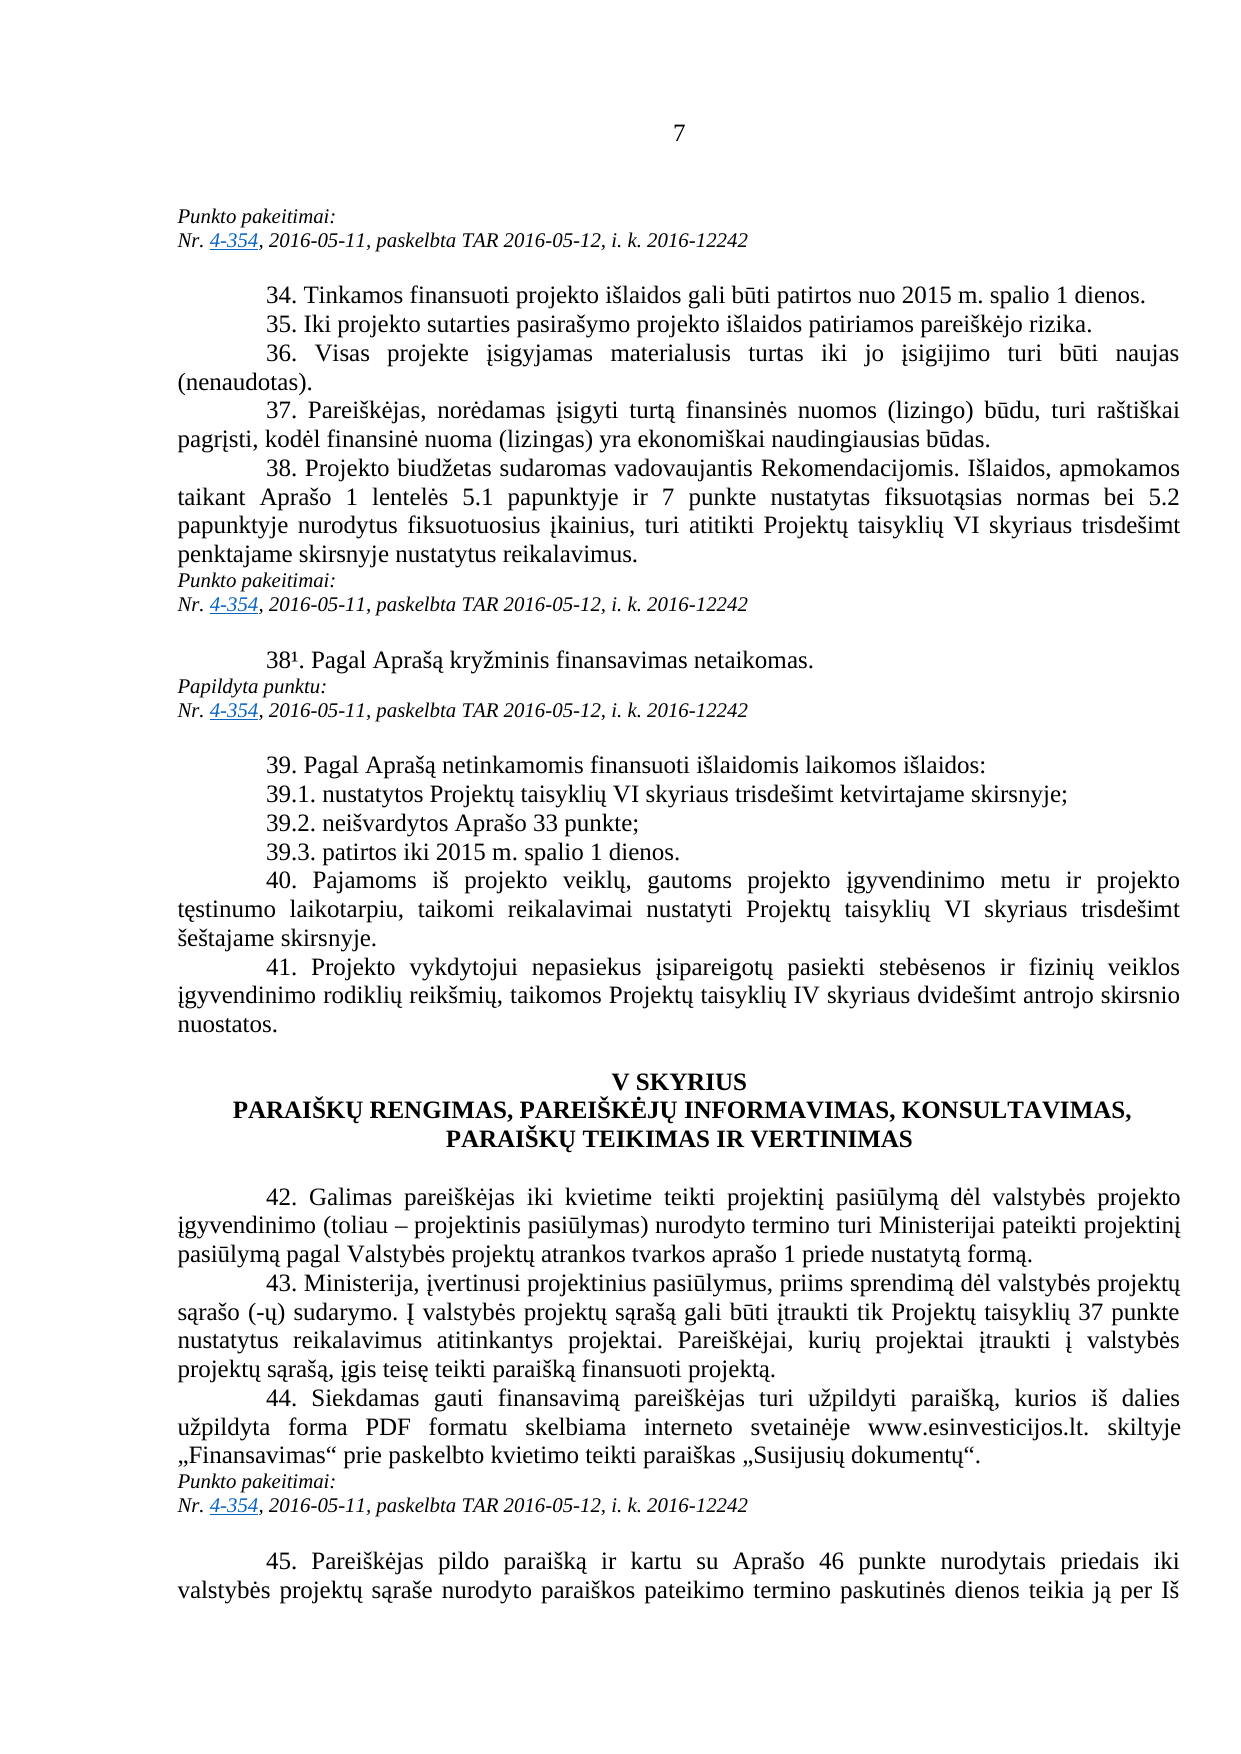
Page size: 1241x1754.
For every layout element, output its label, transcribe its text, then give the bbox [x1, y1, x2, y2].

text 42. Galimas pareiškėjas iki kvietime teikti projektinį pasiūlymą dėl valstybės projekto įgyvendinimo (toliau – projektinis pasiūlymas) nurodyto termino turi Ministerijai pateikti projektinį pasiūlymą pagal Valstybės projektų atrankos tvarkos aprašo 1 priede nustatytą formą. [177, 1182, 1181, 1268]
text 44. Siekdamas gauti finansavimą pareiškėjas turi užpildyti paraišką, kurios iš dalies užpildyta forma PDF formatu skelbiama interneto svetainėje www.esinvesticijos.lt. skiltyje „Finansavimas“ prie paskelbto kvietimo teikti paraiškas „Susijusių dokumentų“. [177, 1383, 1181, 1469]
text PARAIŠKŲ RENGIMAS, PAREIŠKĖJŲ INFORMAVIMAS, KONSULTAVIMAS, PARAIŠKŲ TEIKIMAS IR VERTINIMAS [177, 1096, 1181, 1153]
text Nr. 4-354, 2016-05-11, paskelbta TAR 2016-05-12, i. k. 2016-12242 [177, 698, 1181, 722]
text Nr. 4-354, 2016-05-11, paskelbta TAR 2016-05-12, i. k. 2016-12242 [177, 592, 1181, 616]
text 40. Pajamoms iš projekto veiklų, gautoms projekto įgyvendinimo metu ir projekto tęstinumo laikotarpiu, taikomi reikalavimai nustatyti Projektų taisyklių VI skyriaus trisdešimt šeštajame skirsnyje. [177, 866, 1181, 952]
text 35. Iki projekto sutarties pasirašymo projekto išlaidos patiriamos pareiškėjo rizika. [177, 309, 1181, 338]
text 39.2. neišvardytos Aprašo 33 punkte; [177, 808, 1181, 837]
text 37. Pareiškėjas, norėdamas įsigyti turtą finansinės nuomos (lizingo) būdu, turi raštiškai pagrįsti, kodėl finansinė nuoma (lizingas) yra ekonomiškai naudingiausias būdas. [177, 396, 1181, 453]
text 38¹. Pagal Aprašą kryžminis finansavimas netaikomas. [177, 645, 1181, 674]
text 38. Projekto biudžetas sudaromas vadovaujantis Rekomendacijomis. Išlaidos, apmokamos taikant Aprašo 1 lentelės 5.1 papunktyje ir 7 punkte nustatytas fiksuotąsias normas bei 5.2 papunktyje nurodytus fiksuotuosius įkainius, turi atitikti Projektų taisyklių VI skyriaus trisdešimt penktajame skirsnyje nustatytus reikalavimus. [177, 453, 1181, 568]
text 45. Pareiškėjas pildo paraišką ir kartu su Aprašo 46 punkte nurodytais priedais iki valstybės projektų sąraše nurodyto paraiškos pateikimo termino paskutinės dienos teikia ją per Iš [177, 1546, 1181, 1604]
text Punkto pakeitimai: [177, 568, 1181, 592]
text Punkto pakeitimai: [177, 1469, 1181, 1493]
text Punkto pakeitimai: [177, 204, 1181, 228]
text 39. Pagal Aprašą netinkamomis finansuoti išlaidomis laikomos išlaidos: [177, 751, 1181, 779]
text V SKYRIUS [177, 1067, 1181, 1096]
text 34. Tinkamos finansuoti projekto išlaidos gali būti patirtos nuo 2015 m. spalio 1 dienos. [177, 281, 1181, 309]
text Nr. 4-354, 2016-05-11, paskelbta TAR 2016-05-12, i. k. 2016-12242 [177, 1493, 1181, 1517]
text 39.3. patirtos iki 2015 m. spalio 1 dienos. [177, 837, 1181, 866]
text 43. Ministerija, įvertinusi projektinius pasiūlymus, priims sprendimą dėl valstybės projektų sąrašo (-ų) sudarymo. Į valstybės projektų sąrašą gali būti įtraukti tik Projektų taisyklių 37 punkte nustatytus reikalavimus atitinkantys projektai. Pareiškėjai, kurių projektai įtraukti į valstybės projektų sąrašą, įgis teisę teikti paraišką finansuoti projektą. [177, 1268, 1181, 1383]
text Nr. 4-354, 2016-05-11, paskelbta TAR 2016-05-12, i. k. 2016-12242 [177, 228, 1181, 252]
text 39.1. nustatytos Projektų taisyklių VI skyriaus trisdešimt ketvirtajame skirsnyje; [177, 779, 1181, 808]
text 41. Projekto vykdytojui nepasiekus įsipareigotų pasiekti stebėsenos ir fizinių veiklos įgyvendinimo rodiklių reikšmių, taikomos Projektų taisyklių IV skyriaus dvidešimt antrojo skirsnio nuostatos. [177, 952, 1181, 1038]
text Papildyta punktu: [177, 674, 1181, 698]
text 36. Visas projekte įsigyjamas materialusis turtas iki jo įsigijimo turi būti naujas (nenaudotas). [177, 338, 1181, 396]
